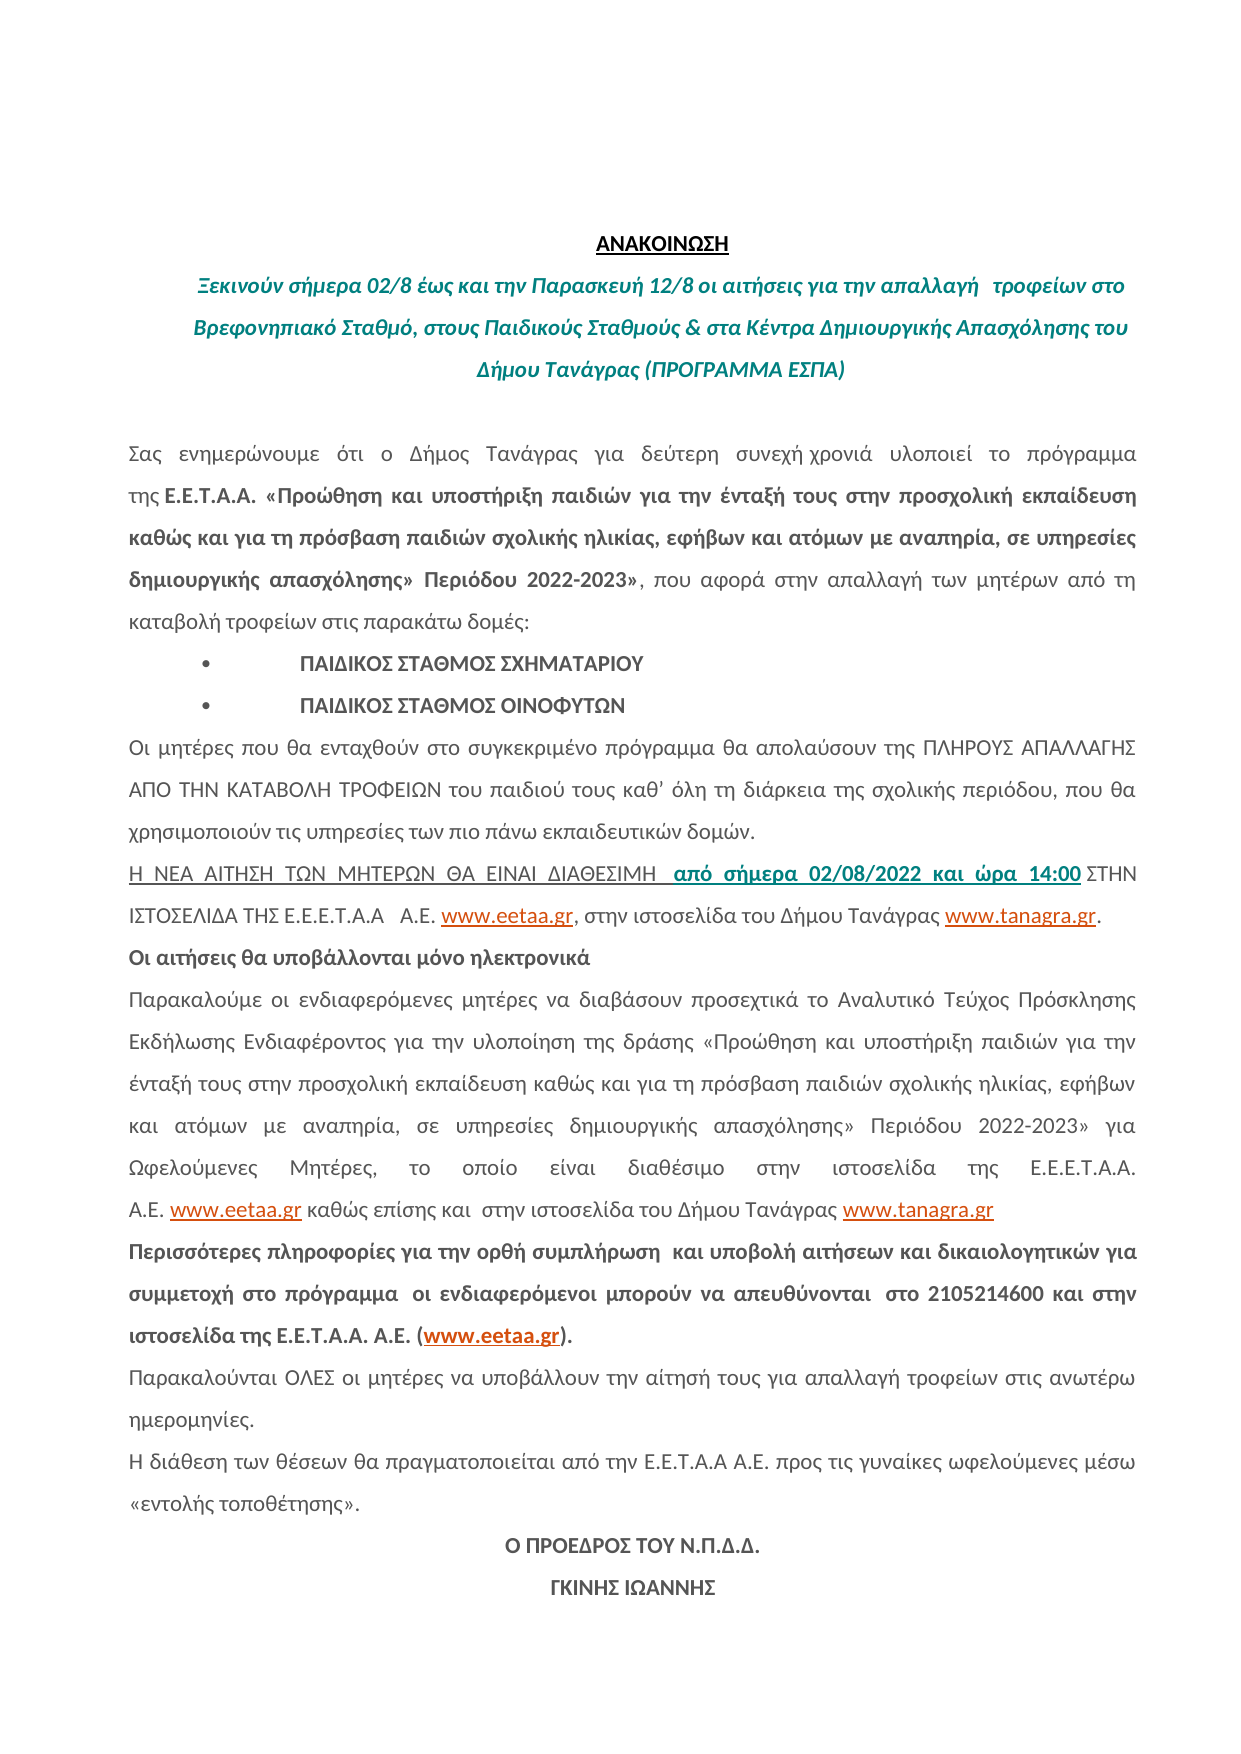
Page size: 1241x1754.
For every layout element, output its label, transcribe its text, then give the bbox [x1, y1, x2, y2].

subtitle Ξεκινούν σήμερα 02/8 έως και την Παρασκευή 12/8 οι αιτήσεις για την απαλλαγή τροφείων στο Βρεφονηπιακό Σταθμό, στους Παιδικούς Σταθμούς & στα Κέντρα Δημιουργικής Απασχόλησης του Δήμου Τανάγρας (ΠΡΟΓΡΑΜΜΑ ΕΣΠΑ) [187, 271, 1137, 383]
list ΠΑΙΔΙΚΟΣ ΣΤΑΘΜΟΣ ΣΧΗΜΑΤΑΡΙΟΥ [202, 649, 1106, 677]
text Σας ενημερώνουμε ότι ο Δήμος Τανάγρας για δεύτερη συνεχή χρονιά υλοποιεί το πρόγραμμα της Ε.Ε.Τ.Α.Α. «Προώθηση και υποστήριξη παιδιών για την ένταξή τους στην προσχολική εκπαίδευση καθώς και για τη πρόσβαση παιδιών σχολικής ηλικίας, εφήβων και ατόμων με αναπηρία, σε υπηρεσίες δημιουργικής απασχόλησης» Περιόδου 2022-2023», που αφορά στην απαλλαγή των μητέρων από τη καταβολή τροφείων στις παρακάτω δομές: [128, 439, 1137, 635]
text Περισσότερες πληροφορίες για την ορθή συμπλήρωση και υποβολή αιτήσεων και δικαιολογητικών για συμμετοχή στο πρόγραμμα οι ενδιαφερόμενοι μπορούν να απευθύνονται στο 2105214600 και στην ιστοσελίδα της Ε.Ε.Τ.Α.Α. Α.Ε. (www.eetaa.gr). [128, 1237, 1137, 1349]
text Η διάθεση των θέσεων θα πραγματοποιείται από την Ε.Ε.Τ.Α.Α Α.Ε. προς τις γυναίκες ωφελούμενες μέσω «εντολής τοποθέτησης». [128, 1447, 1137, 1517]
text Η ΝΕΑ ΑΙΤΗΣΗ ΤΩΝ ΜΗΤΕΡΩΝ ΘΑ ΕΙΝΑΙ ΔΙΑΘΕΣΙΜΗ από σήμερα 02/08/2022 και ώρα 14:00 ΣΤΗΝ ΙΣΤΟΣΕΛΙΔΑ ΤΗΣ Ε.Ε.Ε.Τ.Α.Α Α.Ε. www.eetaa.gr, στην ιστοσελίδα του Δήμου Τανάγρας www.tanagra.gr. [128, 859, 1137, 929]
text Ο ΠΡΟΕΔΡΟΣ ΤΟΥ Ν.Π.Δ.Δ. [128, 1531, 1137, 1559]
text Παρακαλούμε οι ενδιαφερόμενες μητέρες να διαβάσουν προσεχτικά το Αναλυτικό Τεύχος Πρόσκλησης Εκδήλωσης Ενδιαφέροντος για την υλοποίηση της δράσης «Προώθηση και υποστήριξη παιδιών για την ένταξή τους στην προσχολική εκπαίδευση καθώς και για τη πρόσβαση παιδιών σχολικής ηλικίας, εφήβων και ατόμων με αναπηρία, σε υπηρεσίες δημιουργικής απασχόλησης» Περιόδου 2022-2023» για Ωφελούμενες Μητέρες, το οποίο είναι διαθέσιμο στην ιστοσελίδα της Ε.Ε.Ε.Τ.Α.Α. Α.Ε. www.eetaa.gr καθώς επίσης και στην ιστοσελίδα του Δήμου Τανάγρας www.tanagra.gr [128, 985, 1137, 1223]
text ΑΝΑΚΟΙΝΩΣΗ [187, 229, 1137, 257]
list ΠΑΙΔΙΚΟΣ ΣΤΑΘΜΟΣ ΟΙΝΟΦΥΤΩΝ [202, 691, 1106, 719]
text Παρακαλούνται ΟΛΕΣ οι μητέρες να υποβάλλουν την αίτησή τους για απαλλαγή τροφείων στις ανωτέρω ημερομηνίες. [128, 1363, 1137, 1433]
text Οι μητέρες που θα ενταχθούν στο συγκεκριμένο πρόγραμμα θα απολαύσουν της ΠΛΗΡΟΥΣ ΑΠΑΛΛΑΓΗΣ ΑΠΟ ΤΗΝ ΚΑΤΑΒΟΛΗ ΤΡΟΦΕΙΩΝ του παιδιού τους καθ’ όλη τη διάρκεια της σχολικής περιόδου, που θα χρησιμοποιούν τις υπηρεσίες των πιο πάνω εκπαιδευτικών δομών. [128, 733, 1137, 845]
text Οι αιτήσεις θα υποβάλλονται μόνο ηλεκτρονικά [128, 943, 1137, 971]
text ΓΚΙΝΗΣ ΙΩΑΝΝΗΣ [128, 1573, 1137, 1601]
